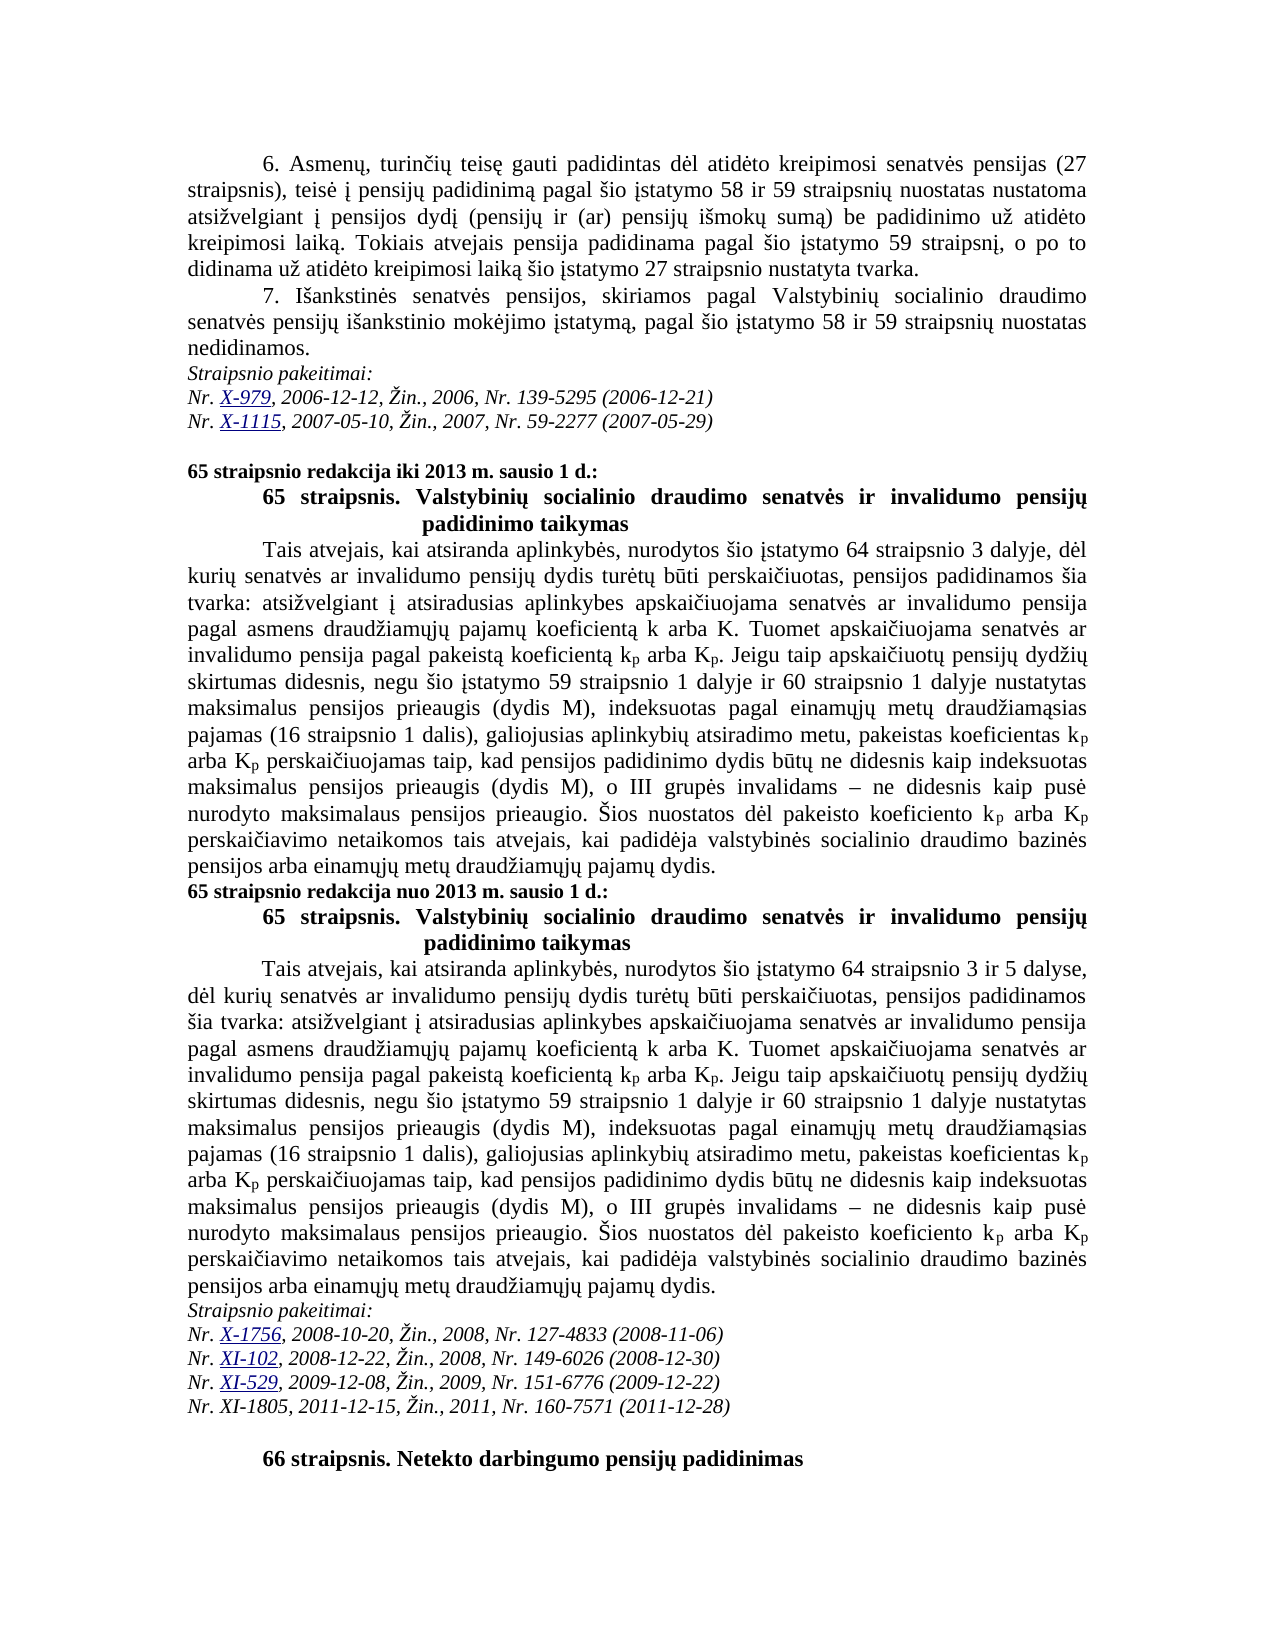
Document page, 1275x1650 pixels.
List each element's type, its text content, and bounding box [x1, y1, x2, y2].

text 7. Išankstinės senatvės pensijos, skiriamos pagal Valstybinių socialinio draudimo senatvės pensijų išankstinio mokėjimo įstatymą, pagal šio įstatymo 58 ir 59 straipsnių nuostatas nedidinamos. [187, 282, 1088, 361]
text Tais atvejais, kai atsiranda aplinkybės, nurodytos šio įstatymo 64 straipsnio 3 ir 5 dalyse, dėl kurių senatvės ar invalidumo pensijų dydis turėtų būti perskaičiuotas, pensijos padidinamos šia tvarka: atsižvelgiant į atsiradusias aplinkybes apskaičiuojama senatvės ar invalidumo pensija pagal asmens draudžiamųjų pajamų koeficientą k arba K. Tuomet apskaičiuojama senatvės ar invalidumo pensija pagal pakeistą koeficientą kp arba Kp. Jeigu taip apskaičiuotų pensijų dydžių skirtumas didesnis, negu šio įstatymo 59 straipsnio 1 dalyje ir 60 straipsnio 1 dalyje nustatytas maksimalus pensijos prieaugis (dydis M), indeksuotas pagal einamųjų metų draudžiamąsias pajamas (16 straipsnio 1 dalis), galiojusias aplinkybių atsiradimo metu, pakeistas koeficientas kp arba Kp perskaičiuojamas taip, kad pensijos padidinimo dydis būtų ne didesnis kaip indeksuotas maksimalus pensijos prieaugis (dydis M), o III grupės invalidams – ne didesnis kaip pusė nurodyto maksimalaus pensijos prieaugio. Šios nuostatos dėl pakeisto koeficiento kp arba Kp perskaičiavimo netaikomos tais atvejais, kai padidėja valstybinės socialinio draudimo bazinės pensijos arba einamųjų metų draudžiamųjų pajamų dydis. [187, 956, 1088, 1298]
text Nr. XI-1805, 2011-12-15, Žin., 2011, Nr. 160-7571 (2011-12-28) [187, 1394, 1088, 1418]
text 65 straipsnio redakcija iki 2013 m. sausio 1 d.: [187, 459, 1088, 483]
text Nr. X-979, 2006-12-12, Žin., 2006, Nr. 139-5295 (2006-12-21) [187, 385, 1088, 409]
text 6. Asmenų, turinčių teisę gauti padidintas dėl atidėto kreipimosi senatvės pensijas (27 straipsnis), teisė į pensijų padidinimą pagal šio įstatymo 58 ir 59 straipsnių nuostatas nustatoma atsižvelgiant į pensijos dydį (pensijų ir (ar) pensijų išmokų sumą) be padidinimo už atidėto kreipimosi laiką. Tokiais atvejais pensija padidinama pagal šio įstatymo 59 straipsnį, o po to didinama už atidėto kreipimosi laiką šio įstatymo 27 straipsnio nustatyta tvarka. [187, 150, 1088, 282]
text Tais atvejais, kai atsiranda aplinkybės, nurodytos šio įstatymo 64 straipsnio 3 dalyje, dėl kurių senatvės ar invalidumo pensijų dydis turėtų būti perskaičiuotas, pensijos padidinamos šia tvarka: atsižvelgiant į atsiradusias aplinkybes apskaičiuojama senatvės ar invalidumo pensija pagal asmens draudžiamųjų pajamų koeficientą k arba K. Tuomet apskaičiuojama senatvės ar invalidumo pensija pagal pakeistą koeficientą kp arba Kp. Jeigu taip apskaičiuotų pensijų dydžių skirtumas didesnis, negu šio įstatymo 59 straipsnio 1 dalyje ir 60 straipsnio 1 dalyje nustatytas maksimalus pensijos prieaugis (dydis M), indeksuotas pagal einamųjų metų draudžiamąsias pajamas (16 straipsnio 1 dalis), galiojusias aplinkybių atsiradimo metu, pakeistas koeficientas kp arba Kp perskaičiuojamas taip, kad pensijos padidinimo dydis būtų ne didesnis kaip indeksuotas maksimalus pensijos prieaugis (dydis M), o III grupės invalidams – ne didesnis kaip pusė nurodyto maksimalaus pensijos prieaugio. Šios nuostatos dėl pakeisto koeficiento kp arba Kp perskaičiavimo netaikomos tais atvejais, kai padidėja valstybinės socialinio draudimo bazinės pensijos arba einamųjų metų draudžiamųjų pajamų dydis. [187, 536, 1088, 879]
text Straipsnio pakeitimai: [187, 361, 1088, 385]
text 65 straipsnis. Valstybinių socialinio draudimo senatvės ir invalidumo pensijų padidinimo taikymas [262, 903, 1088, 956]
text 65 straipsnis. Valstybinių socialinio draudimo senatvės ir invalidumo pensijų padidinimo taikymas [262, 483, 1088, 536]
text Nr. X-1756, 2008-10-20, Žin., 2008, Nr. 127-4833 (2008-11-06) [187, 1322, 1088, 1346]
text Nr. XI-529, 2009-12-08, Žin., 2009, Nr. 151-6776 (2009-12-22) [187, 1370, 1087, 1394]
text 66 straipsnis. Netekto darbingumo pensijų padidinimas [187, 1445, 1088, 1471]
text Nr. XI-102, 2008-12-22, Žin., 2008, Nr. 149-6026 (2008-12-30) [187, 1346, 1087, 1370]
text Nr. X-1115, 2007-05-10, Žin., 2007, Nr. 59-2277 (2007-05-29) [187, 409, 1088, 433]
text Straipsnio pakeitimai: [187, 1298, 1088, 1322]
text 65 straipsnio redakcija nuo 2013 m. sausio 1 d.: [187, 879, 1088, 903]
